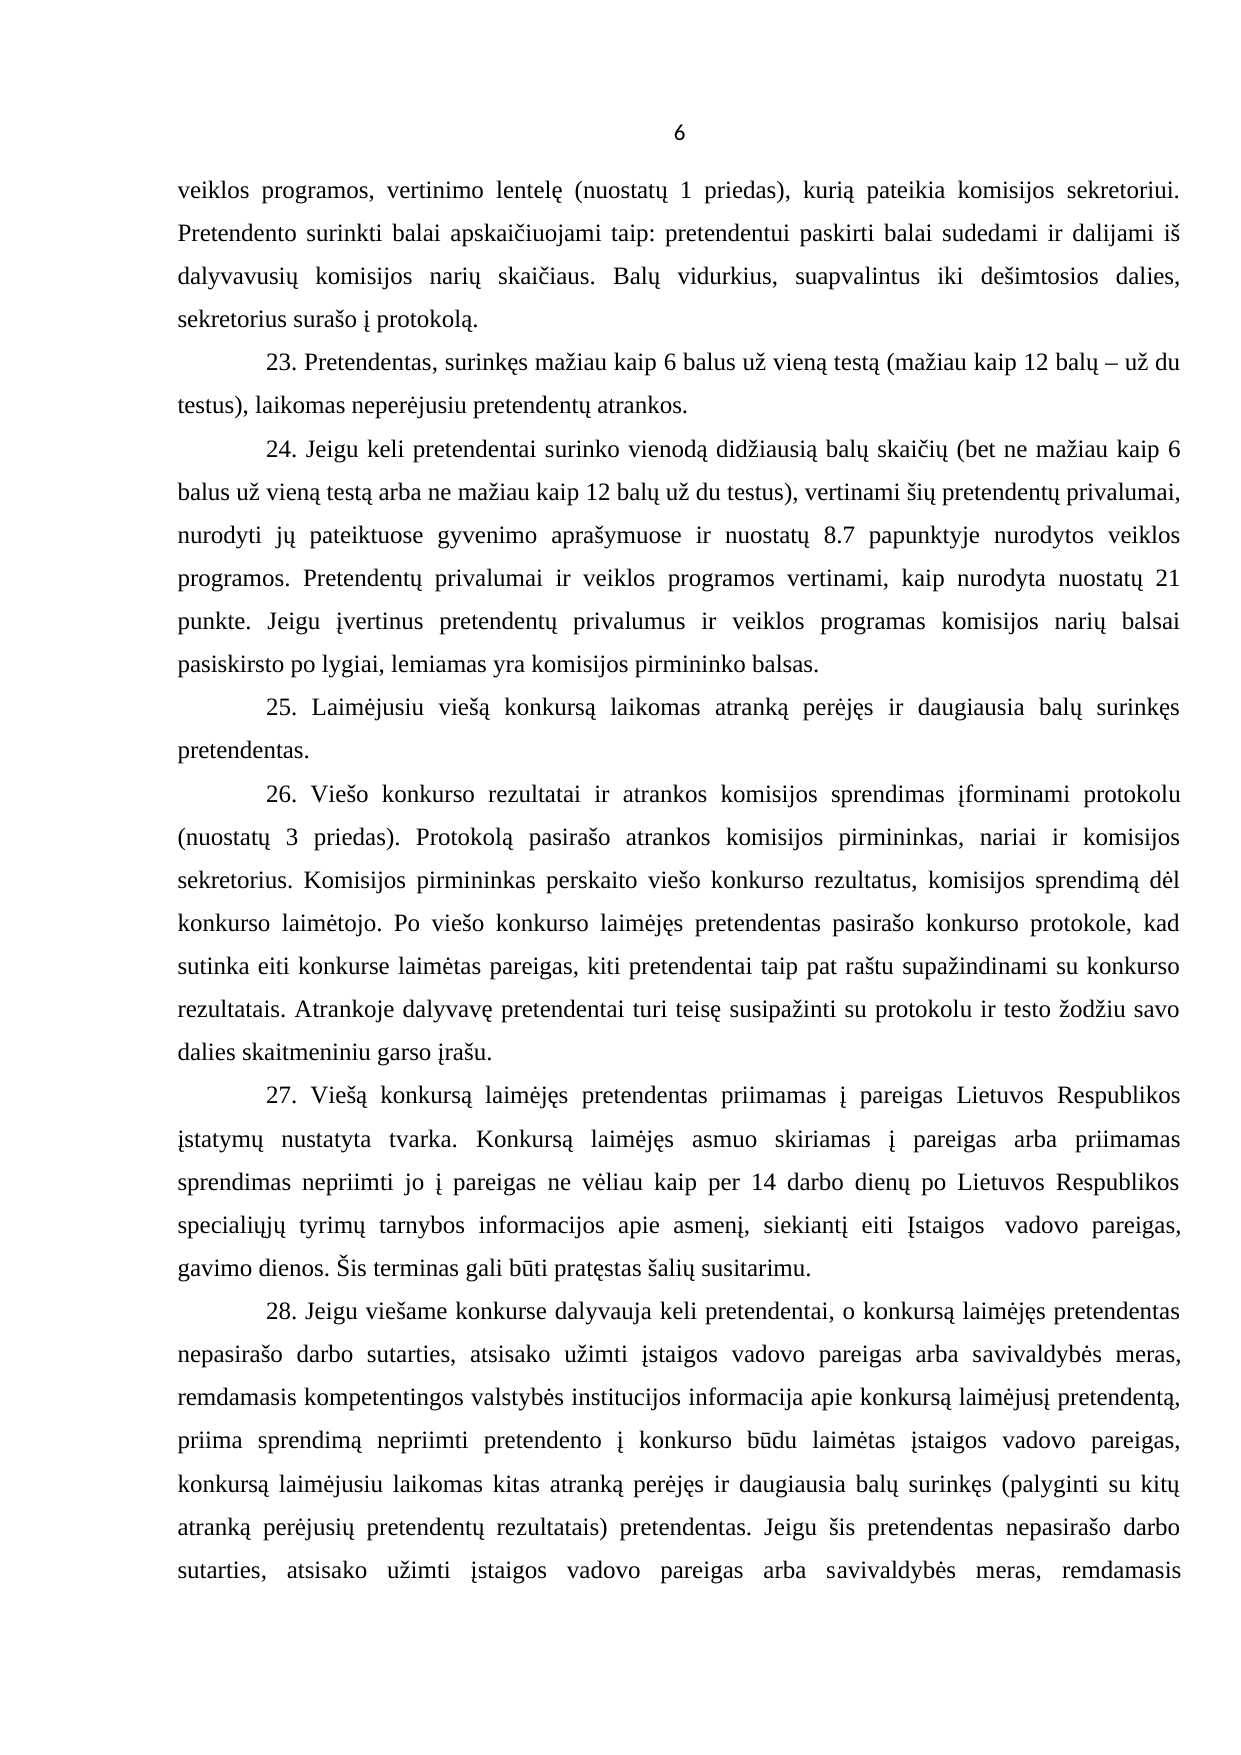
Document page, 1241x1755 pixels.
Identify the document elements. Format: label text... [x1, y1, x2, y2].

text veiklos programos, vertinimo lentelę (nuostatų 1 priedas), kurią pateikia komisijos sekretoriui. Pretendento surinkti balai apskaičiuojami taip: pretendentui paskirti balai sudedami ir dalijami iš dalyvavusių komisijos narių skaičiaus. Balų vidurkius, suapvalintus iki dešimtosios dalies, sekretorius surašo į protokolą. [177, 175, 1181, 333]
text 26. Viešo konkurso rezultatai ir atrankos komisijos sprendimas įforminami protokolu (nuostatų 3 priedas). Protokolą pasirašo atrankos komisijos pirmininkas, nariai ir komisijos sekretorius. Komisijos pirmininkas perskaito viešo konkurso rezultatus, komisijos sprendimą dėl konkurso laimėtojo. Po viešo konkurso laimėjęs pretendentas pasirašo konkurso protokole, kad sutinka eiti konkurse laimėtas pareigas, kiti pretendentai taip pat raštu supažindinami su konkurso rezultatais. Atrankoje dalyvavę pretendentai turi teisę susipažinti su protokolu ir testo žodžiu savo dalies skaitmeniniu garso įrašu. [177, 779, 1181, 1066]
text 23. Pretendentas, surinkęs mažiau kaip 6 balus už vieną testą (mažiau kaip 12 balų – už du testus), laikomas neperėjusiu pretendentų atrankos. [177, 347, 1181, 419]
text 28. Jeigu viešame konkurse dalyvauja keli pretendentai, o konkursą laimėjęs pretendentas nepasirašo darbo sutarties, atsisako užimti įstaigos vadovo pareigas arba savivaldybės meras, remdamasis kompetentingos valstybės institucijos informacija apie konkursą laimėjusį pretendentą, priima sprendimą nepriimti pretendento į konkurso būdu laimėtas įstaigos vadovo pareigas, konkursą laimėjusiu laikomas kitas atranką perėjęs ir daugiausia balų surinkęs (palyginti su kitų atranką perėjusių pretendentų rezultatais) pretendentas. Jeigu šis pretendentas nepasirašo darbo sutarties, atsisako užimti įstaigos vadovo pareigas arba savivaldybės meras, remdamasis [177, 1296, 1181, 1584]
text 24. Jeigu keli pretendentai surinko vienodą didžiausią balų skaičių (bet ne mažiau kaip 6 balus už vieną testą arba ne mažiau kaip 12 balų už du testus), vertinami šių pretendentų privalumai, nurodyti jų pateiktuose gyvenimo aprašymuose ir nuostatų 8.7 papunktyje nurodytos veiklos programos. Pretendentų privalumai ir veiklos programos vertinami, kaip nurodyta nuostatų 21 punkte. Jeigu įvertinus pretendentų privalumus ir veiklos programas komisijos narių balsai pasiskirsto po lygiai, lemiamas yra komisijos pirmininko balsas. [177, 434, 1181, 678]
text 27. Viešą konkursą laimėjęs pretendentas priimamas į pareigas Lietuvos Respublikos įstatymų nustatyta tvarka. Konkursą laimėjęs asmuo skiriamas į pareigas arba priimamas sprendimas nepriimti jo į pareigas ne vėliau kaip per 14 darbo dienų po Lietuvos Respublikos specialiųjų tyrimų tarnybos informacijos apie asmenį, siekiantį eiti Įstaigos vadovo pareigas, gavimo dienos. Šis terminas gali būti pratęstas šalių susitarimu. [177, 1081, 1181, 1282]
text 25. Laimėjusiu viešą konkursą laikomas atranką perėjęs ir daugiausia balų surinkęs pretendentas. [177, 692, 1181, 764]
